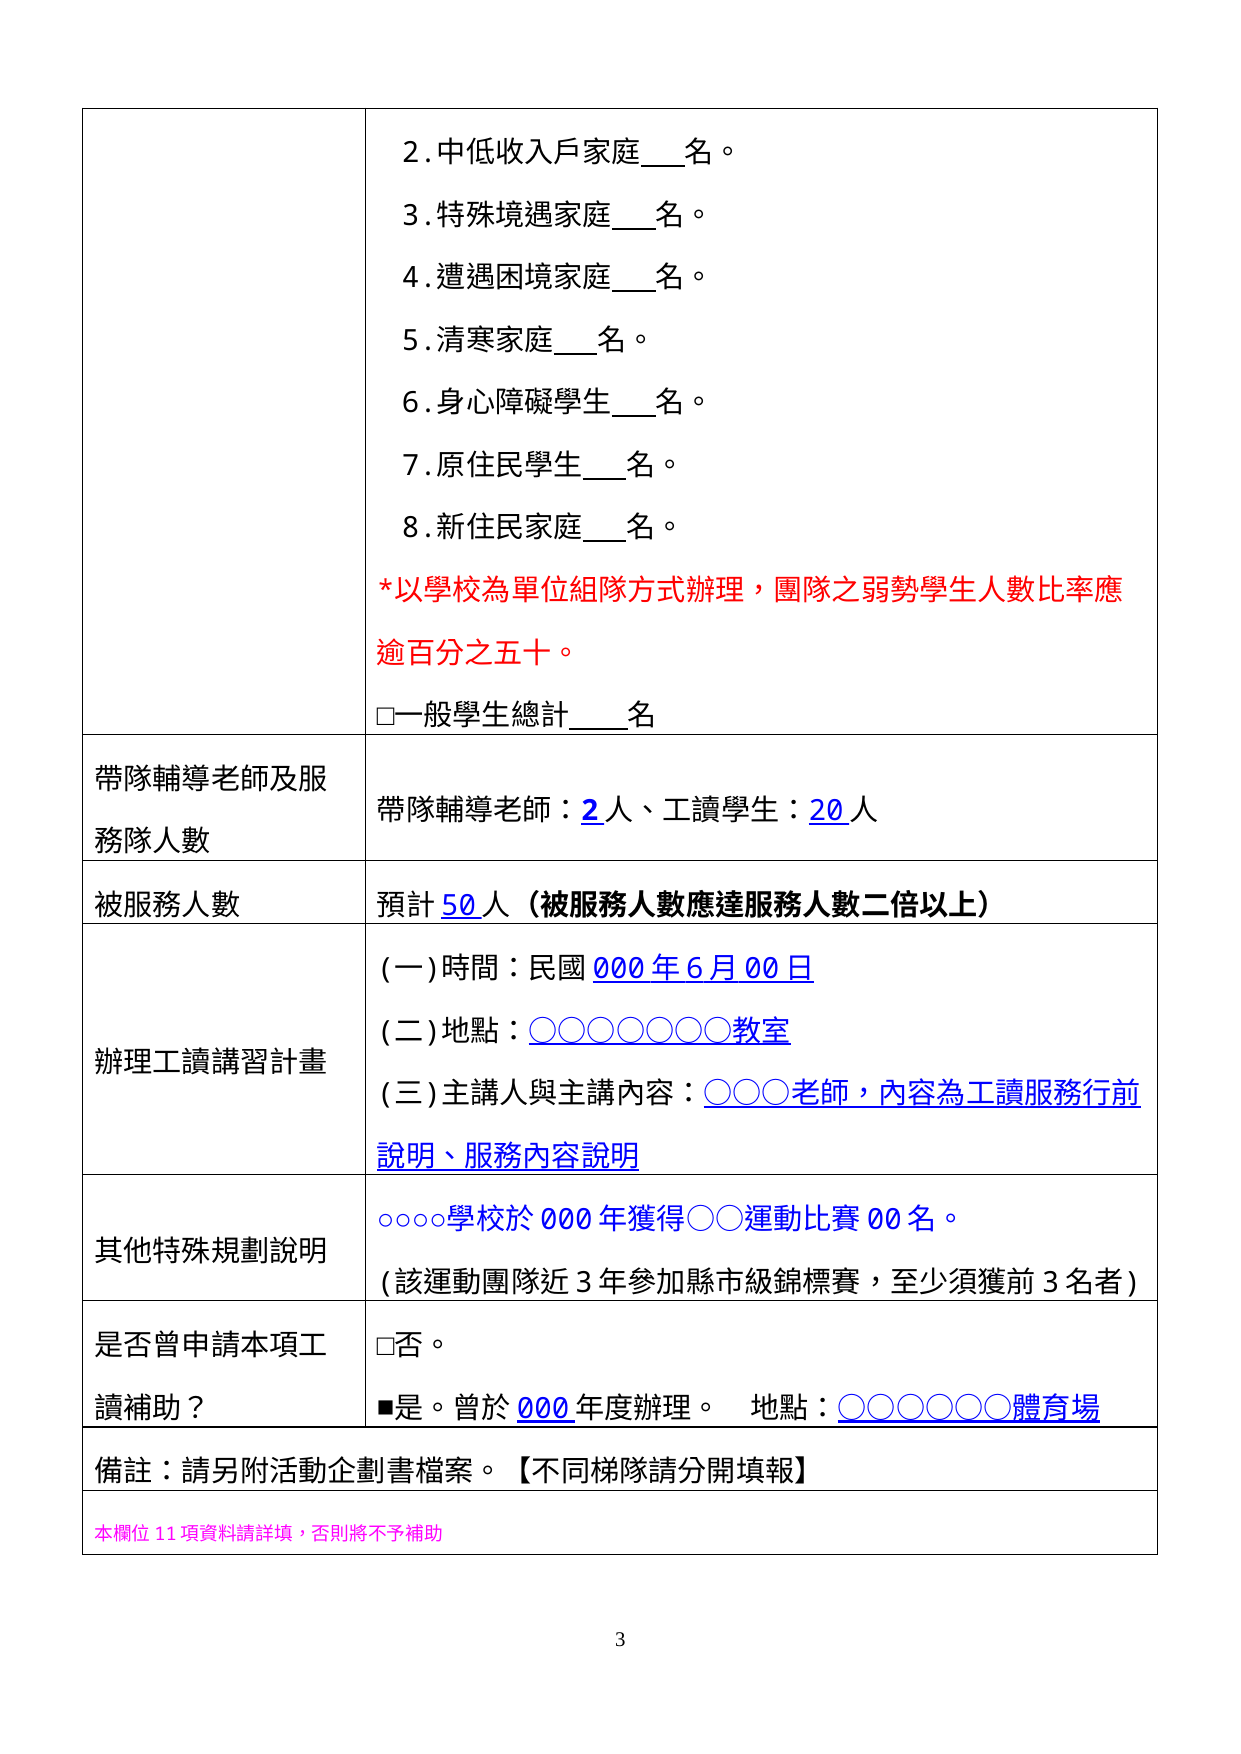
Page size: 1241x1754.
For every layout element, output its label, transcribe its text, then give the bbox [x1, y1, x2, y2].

table_cell 被服務人數 [83, 861, 365, 923]
table_cell 備註：請另附活動企劃書檔案。【不同梯隊請分開填報】 [83, 1428, 1157, 1490]
table_cell 其他特殊規劃說明 [83, 1175, 365, 1300]
table_cell [83, 109, 365, 734]
table_cell 本欄位11項資料請詳填，否則將不予補助 [83, 1491, 1157, 1553]
table_cell 辦理工讀講習計畫 [83, 924, 365, 1174]
table_cell 帶隊輔導老師及服務隊人數 [83, 735, 365, 860]
table_cell 2.中低收入戶家庭 名。 3.特殊境遇家庭 名。 4.遭遇困境家庭 名。 5.清寒家庭 名。 6.身心障礙學生 名。 7.原住民學生 名。 8.新住民家庭 名。 *以學校為單位組隊方式辦理，團隊之弱勢學生人數比率應逾百分之五十。 □一般學生總計 名 [366, 109, 1157, 734]
table_cell (一)時間：民國000年6月00日 (二)地點：○○○○○○○教室 (三)主講人與主講內容：○○○老師，內容為工讀服務行前說明、服務內容說明 [366, 924, 1157, 1174]
table_cell 預計50人（被服務人數應達服務人數二倍以上） [366, 861, 1157, 923]
table_cell □否。 ■是。曾於000年度辦理。 地點：○○○○○○體育場 [366, 1301, 1157, 1426]
table_cell 是否曾申請本項工讀補助？ [83, 1301, 365, 1426]
table_cell ○○○○學校於000年獲得○○運動比賽00名。 (該運動團隊近3年參加縣市級錦標賽，至少須獲前3名者) [366, 1175, 1157, 1300]
table_cell 帶隊輔導老師：2人、工讀學生：20人 [366, 735, 1157, 860]
